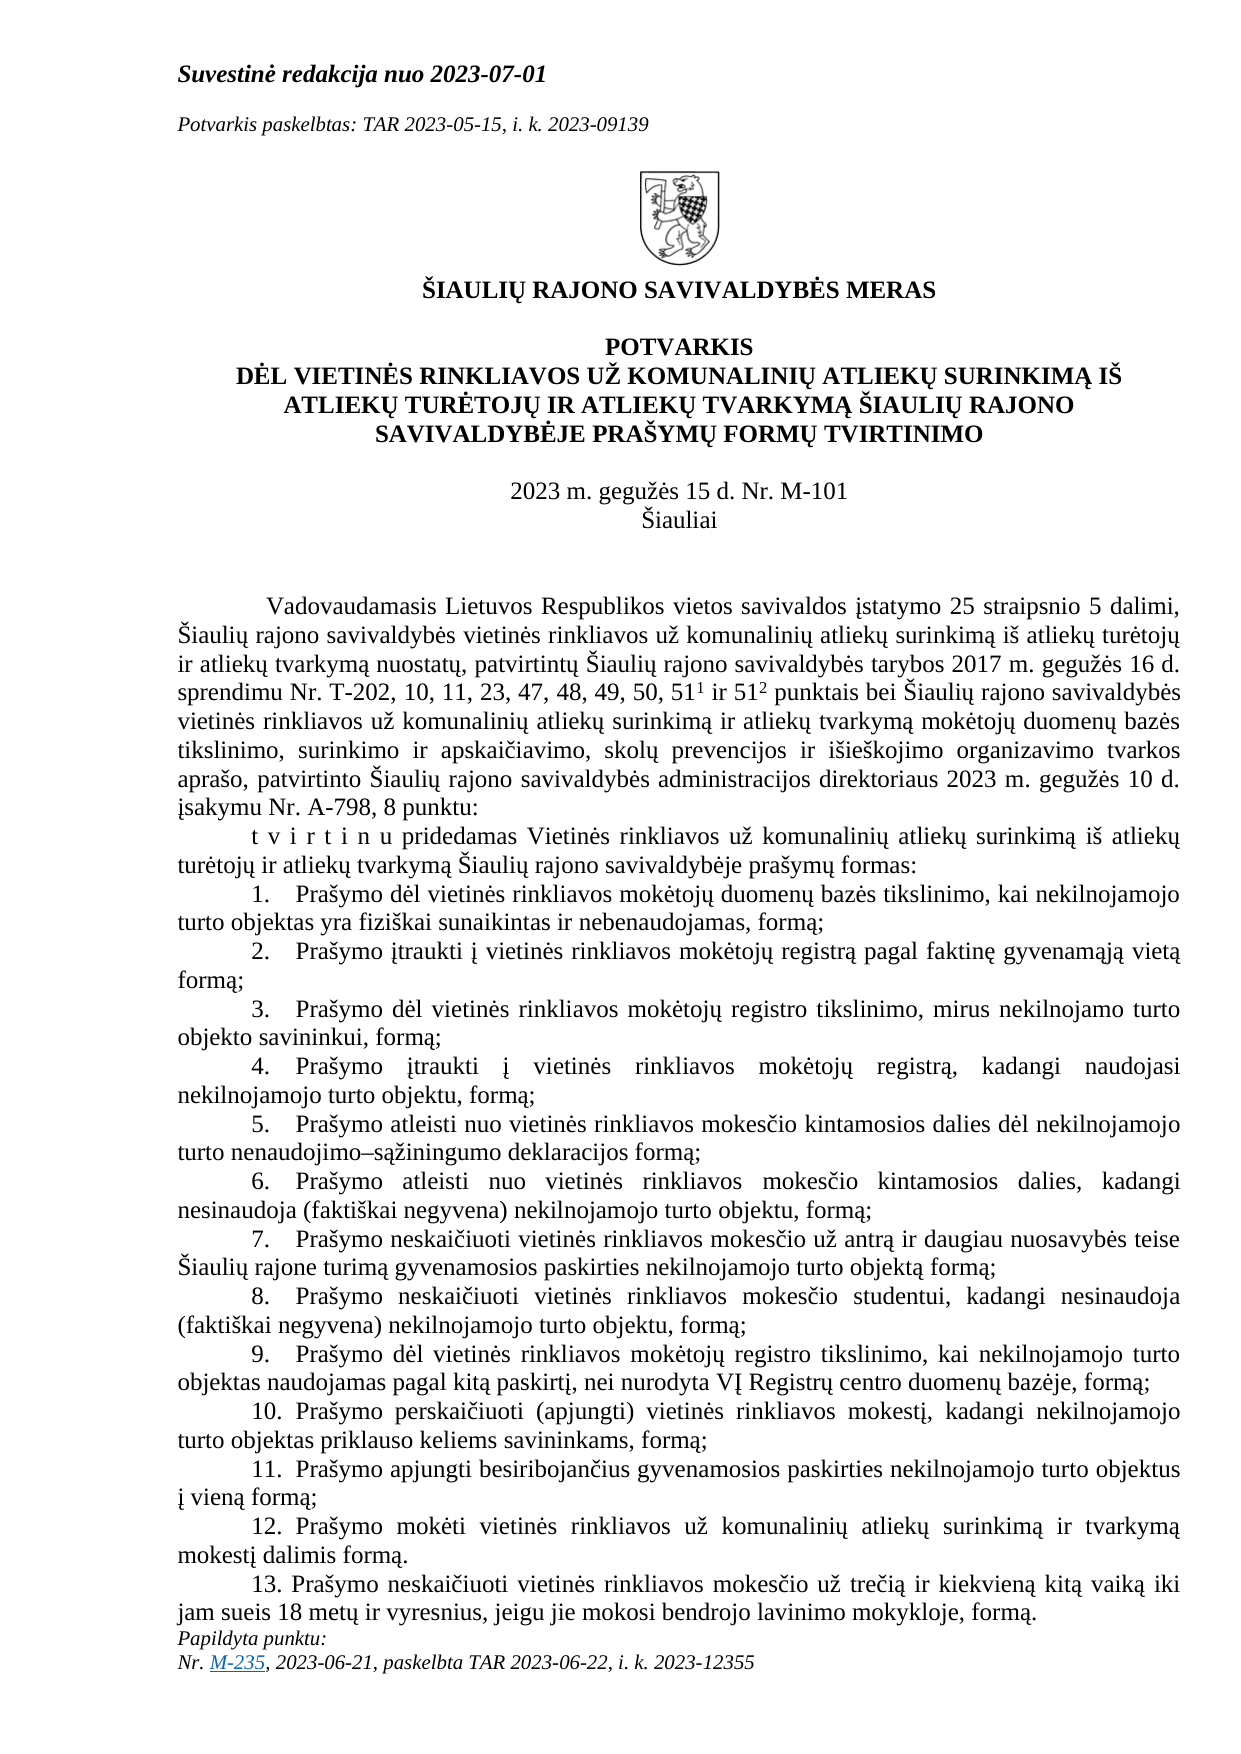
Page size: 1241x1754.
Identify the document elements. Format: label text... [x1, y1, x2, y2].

text 6. Prašymo atleisti nuo vietinės rinkliavos mokesčio kintamosios dalies, kadangi nesinaudoja (faktiškai negyvena) nekilnojamojo turto objektu, formą; [177, 1166, 1181, 1224]
text POTVARKIS [177, 332, 1181, 361]
text 11. Prašymo apjungti besiribojančius gyvenamosios paskirties nekilnojamojo turto objektus į vieną formą; [177, 1454, 1181, 1511]
text 12. Prašymo mokėti vietinės rinkliavos už komunalinių atliekų surinkimą ir tvarkymą mokestį dalimis formą. [177, 1511, 1181, 1569]
text 9. Prašymo dėl vietinės rinkliavos mokėtojų registro tikslinimo, kai nekilnojamojo turto objektas naudojamas pagal kitą paskirtį, nei nurodyta VĮ Registrų centro duomenų bazėje, formą; [177, 1339, 1181, 1396]
text 2023 m. gegužės 15 d. Nr. M-101 [177, 476, 1181, 505]
text Papildyta punktu: [177, 1626, 1181, 1650]
text 13. Prašymo neskaičiuoti vietinės rinkliavos mokesčio už trečią ir kiekvieną kitą vaiką iki jam sueis 18 metų ir vyresnius, jeigu jie mokosi bendrojo lavinimo mokykloje, formą. [177, 1569, 1181, 1626]
text 4. Prašymo įtraukti į vietinės rinkliavos mokėtojų registrą, kadangi naudojasi nekilnojamojo turto objektu, formą; [177, 1051, 1181, 1109]
text 8. Prašymo neskaičiuoti vietinės rinkliavos mokesčio studentui, kadangi nesinaudoja (faktiškai negyvena) nekilnojamojo turto objektu, formą; [177, 1281, 1181, 1339]
text DĖL VIETINĖS RINKLIAVOS UŽ KOMUNALINIŲ ATLIEKŲ SURINKIMĄ IŠ ATLIEKŲ TURĖTOJŲ IR ATLIEKŲ TVARKYMĄ ŠIAULIŲ RAJONO SAVIVALDYBĖJE PRAŠYMŲ FORMŲ TVIRTINIMO [177, 361, 1181, 447]
text 2. Prašymo įtraukti į vietinės rinkliavos mokėtojų registrą pagal faktinę gyvenamąją vietą formą; [177, 936, 1181, 994]
text Nr. M-235, 2023-06-21, paskelbta TAR 2023-06-22, i. k. 2023-12355 [177, 1650, 1181, 1674]
text 10. Prašymo perskaičiuoti (apjungti) vietinės rinkliavos mokestį, kadangi nekilnojamojo turto objektas priklauso keliems savininkams, formą; [177, 1396, 1181, 1454]
text Suvestinė redakcija nuo 2023-07-01 [177, 59, 1181, 88]
text 7. Prašymo neskaičiuoti vietinės rinkliavos mokesčio už antrą ir daugiau nuosavybės teise Šiaulių rajone turimą gyvenamosios paskirties nekilnojamojo turto objektą formą; [177, 1224, 1181, 1281]
text Šiauliai [177, 505, 1181, 534]
text 3. Prašymo dėl vietinės rinkliavos mokėtojų registro tikslinimo, mirus nekilnojamo turto objekto savininkui, formą; [177, 994, 1181, 1051]
text Vadovaudamasis Lietuvos Respublikos vietos savivaldos įstatymo 25 straipsnio 5 dalimi, Šiaulių rajono savivaldybės vietinės rinkliavos už komunalinių atliekų surinkimą iš atliekų turėtojų ir atliekų tvarkymą nuostatų, patvirtintų Šiaulių rajono savivaldybės tarybos 2017 m. gegužės 16 d. sprendimu Nr. T-202, 10, 11, 23, 47, 48, 49, 50, 511 ir 512 punktais bei Šiaulių rajono savivaldybės vietinės rinkliavos už komunalinių atliekų surinkimą ir atliekų tvarkymą mokėtojų duomenų bazės tikslinimo, surinkimo ir apskaičiavimo, skolų prevencijos ir išieškojimo organizavimo tvarkos aprašo, patvirtinto Šiaulių rajono savivaldybės administracijos direktoriaus 2023 m. gegužės 10 d. įsakymu Nr. A-798, 8 punktu: [177, 591, 1181, 821]
text t v i r t i n u pridedamas Vietinės rinkliavos už komunalinių atliekų surinkimą iš atliekų turėtojų ir atliekų tvarkymą Šiaulių rajono savivaldybėje prašymų formas: [177, 821, 1181, 879]
text Potvarkis paskelbtas: TAR 2023-05-15, i. k. 2023-09139 [177, 112, 1181, 136]
text 5. Prašymo atleisti nuo vietinės rinkliavos mokesčio kintamosios dalies dėl nekilnojamojo turto nenaudojimo–sąžiningumo deklaracijos formą; [177, 1109, 1181, 1166]
text ŠIAULIŲ RAJONO SAVIVALDYBĖS MERAS [177, 275, 1181, 304]
text 1. Prašymo dėl vietinės rinkliavos mokėtojų duomenų bazės tikslinimo, kai nekilnojamojo turto objektas yra fiziškai sunaikintas ir nebenaudojamas, formą; [177, 879, 1181, 936]
